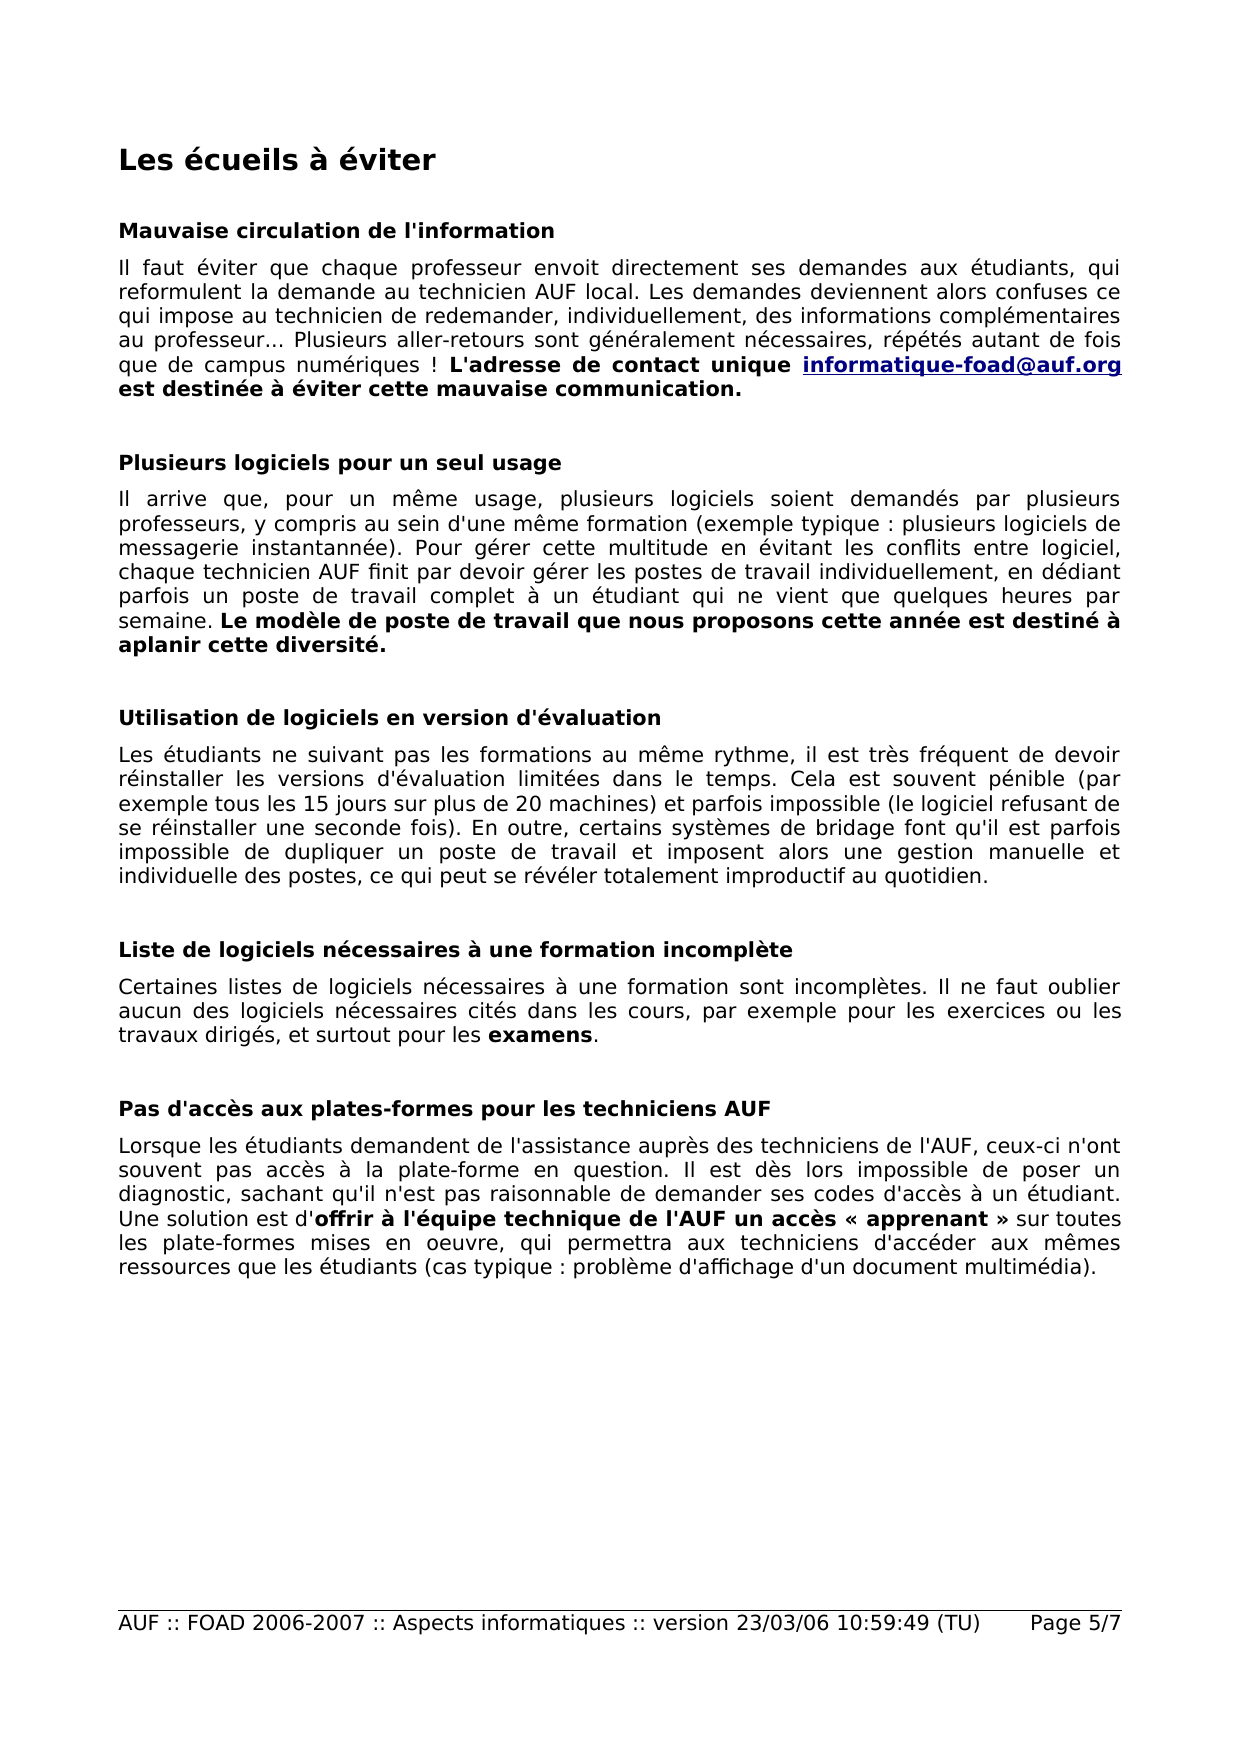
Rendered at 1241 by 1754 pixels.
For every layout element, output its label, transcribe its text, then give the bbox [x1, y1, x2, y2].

text Pas d'accès aux plates-formes pour les techniciens AUF [118, 1097, 1122, 1121]
text Utilisation de logiciels en version d'évaluation [118, 706, 1122, 731]
text Il arrive que, pour un même usage, plusieurs logiciels soient demandés par plusieurs professeurs, y compris au sein d'une même formation (exemple typique : plusieurs logiciels de messagerie instantannée). Pour gérer cette multitude en évitant les conflits entre logiciel, chaque technicien AUF finit par devoir gérer les postes de travail individuellement, en dédiant parfois un poste de travail complet à un étudiant qui ne vient que quelques heures par semaine. Le modèle de poste de travail que nous proposons cette année est destiné à aplanir cette diversité. [118, 487, 1122, 657]
text Il faut éviter que chaque professeur envoit directement ses demandes aux étudiants, qui reformulent la demande au technicien AUF local. Les demandes deviennent alors confuses ce qui impose au technicien de redemander, individuellement, des informations complémentaires au professeur... Plusieurs aller-retours sont généralement nécessaires, répétés autant de fois que de campus numériques ! L'adresse de contact unique informatique-foad@auf.org est destinée à éviter cette mauvaise communication. [118, 256, 1122, 401]
text Liste de logiciels nécessaires à une formation incomplète [118, 938, 1122, 962]
text Lorsque les étudiants demandent de l'assistance auprès des techniciens de l'AUF, ceux-ci n'ont souvent pas accès à la plate-forme en question. Il est dès lors impossible de poser un diagnostic, sachant qu'il n'est pas raisonnable de demander ses codes d'accès à un étudiant. Une solution est d'offrir à l'équipe technique de l'AUF un accès « apprenant » sur toutes les plate-formes mises en oeuvre, qui permettra aux techniciens d'accéder aux mêmes ressources que les étudiants (cas typique : problème d'affichage d'un document multimédia). [118, 1134, 1122, 1279]
text Plusieurs logiciels pour un seul usage [118, 451, 1122, 475]
text Certaines listes de logiciels nécessaires à une formation sont incomplètes. Il ne faut oublier aucun des logiciels nécessaires cités dans les cours, par exemple pour les exercices ou les travaux dirigés, et surtout pour les examens. [118, 975, 1122, 1048]
text Les étudiants ne suivant pas les formations au même rythme, il est très fréquent de devoir réinstaller les versions d'évaluation limitées dans le temps. Cela est souvent pénible (par exemple tous les 15 jours sur plus de 20 machines) et parfois impossible (le logiciel refusant de se réinstaller une seconde fois). En outre, certains systèmes de bridage font qu'il est parfois impossible de dupliquer un poste de travail et imposent alors une gestion manuelle et individuelle des postes, ce qui peut se révéler totalement improductif au quotidien. [118, 743, 1122, 889]
text Mauvaise circulation de l'information [118, 219, 1122, 243]
